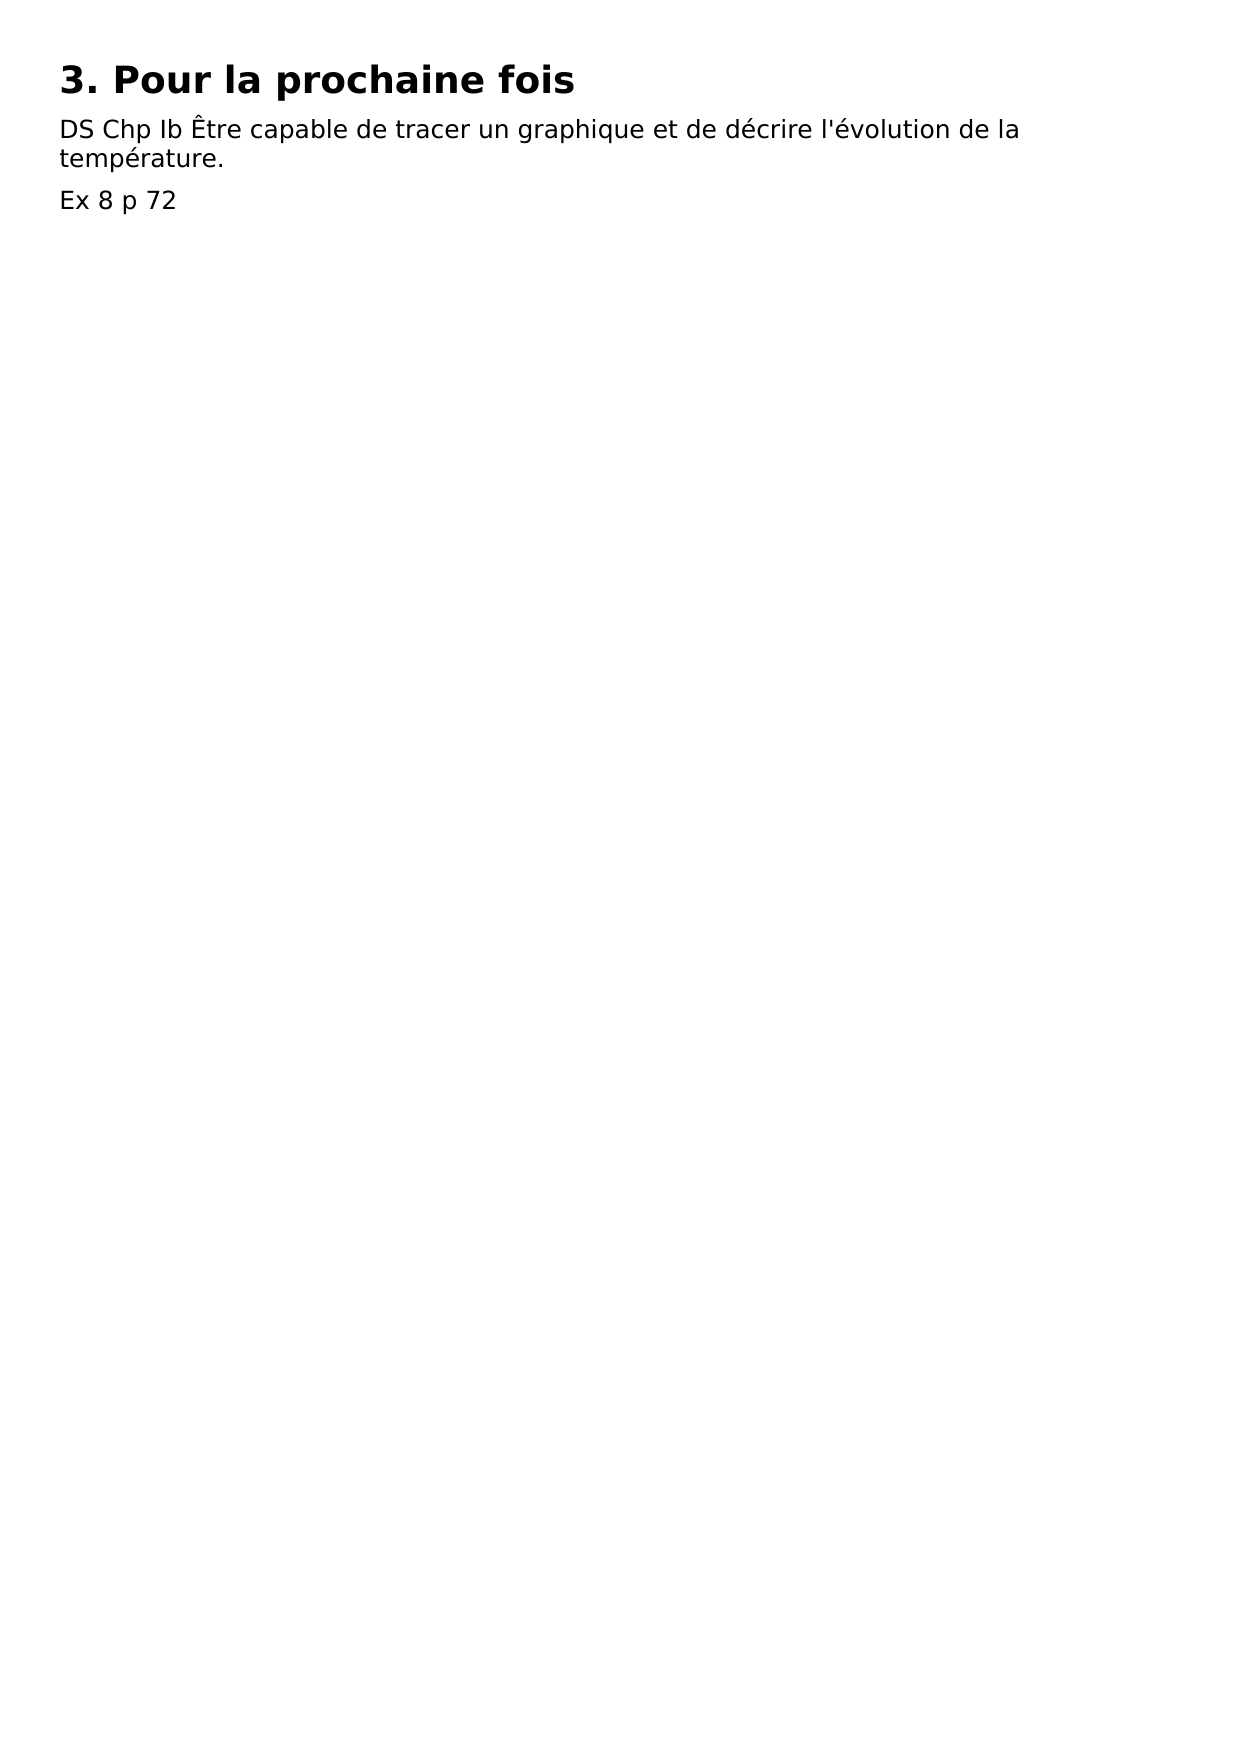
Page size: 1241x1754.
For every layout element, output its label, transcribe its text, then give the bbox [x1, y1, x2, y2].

text DS Chp Ib Être capable de tracer un graphique et de décrire l'évolution de la température. [59, 115, 1181, 173]
subtitle 3. Pour la prochaine fois [59, 59, 1181, 103]
text Ex 8 p 72 [59, 186, 1181, 215]
